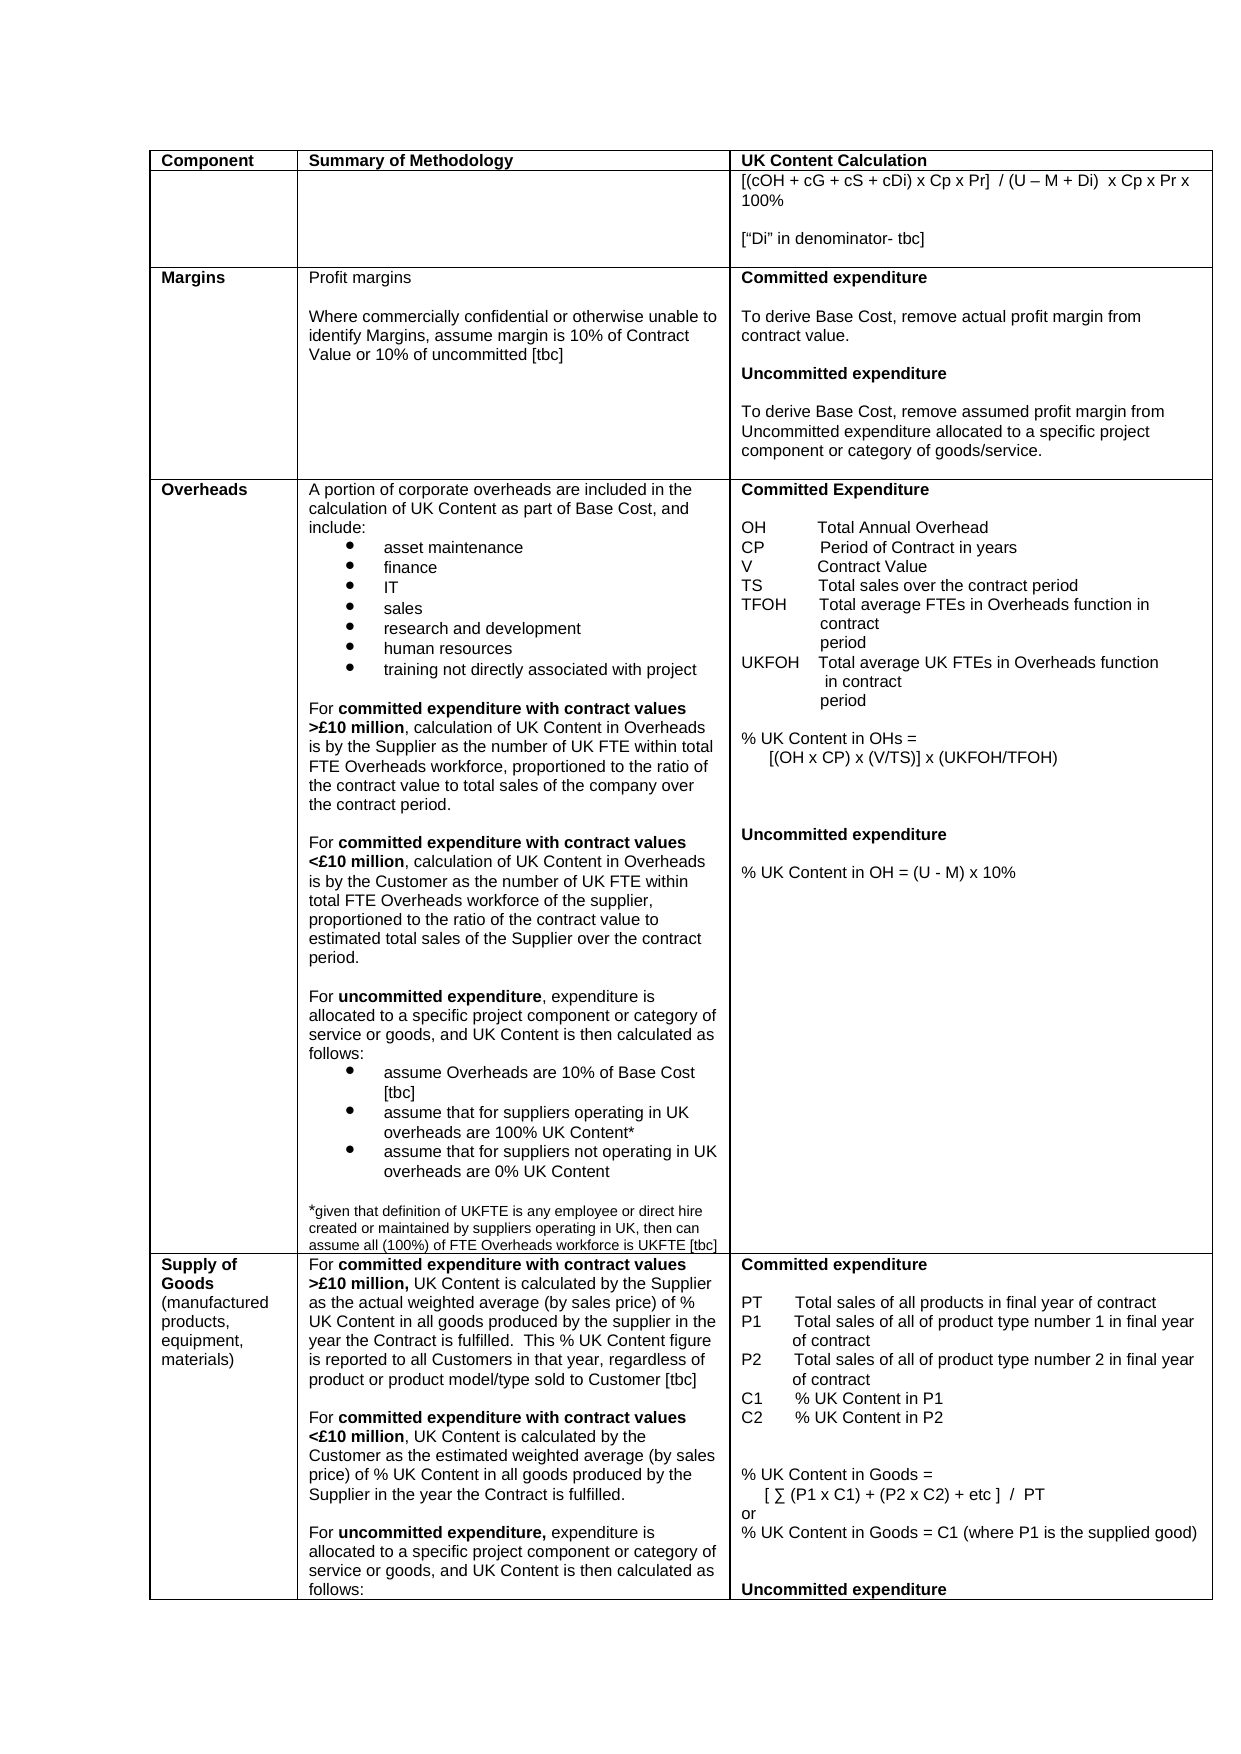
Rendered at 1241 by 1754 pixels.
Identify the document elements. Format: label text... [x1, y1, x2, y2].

table_cell Supply of Goods (manufactured products, equipment, materials) [151, 1254, 297, 1599]
table_cell Profit margins Where commercially confidential or otherwise unable to identify Margins, assume margin is 10% of Contract Value or 10% of uncommitted [tbc] [298, 268, 729, 479]
table_cell For committed expenditure with contract values >£10 million, UK Content is calculated by the Supplier as the actual weighted average (by sales price) of % UK Content in all goods produced by the supplier in the year the Contract is fulfilled. This % UK Content figure is reported to all Customers in that year, regardless of product or product model/type sold to Customer [tbc] For committed expenditure with contract values <£10 million, UK Content is calculated by the Customer as the estimated weighted average (by sales price) of % UK Content in all goods produced by the Supplier in the year the Contract is fulfilled. For uncommitted expenditure, expenditure is allocated to a specific project component or category of service or goods, and UK Content is then calculated as follows: for suppliers operating in UK, UK Content is a professional judgement based on 100% minus estimated imported value of intermediary goods used in manufacturing process (equivalent to CIF*). [tbc] for suppliers not operating in UK, UK Content is professional judgement of whether intermediary components in the overseas manufacture process are exported from UK, and if so the UK-retained export value. [tbc] *CIF – IncoTerm ‘Cost, Insurance, Freight’: https://www.trade.gov/know-your-incoterms [298, 1254, 729, 1599]
table_cell [(cOH + cG + cS + cDi) x Cp x Pr] / (U – M + Di) x Cp x Pr x 100% [“Di” in denominator- tbc] [731, 171, 1212, 267]
table_cell Margins [151, 268, 297, 479]
table_cell [151, 171, 297, 267]
table_header Summary of Methodology [298, 151, 729, 170]
table_cell Committed expenditure To derive Base Cost, remove actual profit margin from contract value. Uncommitted expenditure To derive Base Cost, remove assumed profit margin from Uncommitted expenditure allocated to a specific project component or category of goods/service. [731, 268, 1212, 479]
table_header UK Content Calculation [731, 151, 1212, 170]
table_cell Committed expenditure PT Total sales of all products in final year of contract P1 Total sales of all of product type number 1 in final year of contract P2 Total sales of all of product type number 2 in final year of contract C1 % UK Content in P1 C2 % UK Content in P2 % UK Content in Goods = [ ∑ (P1 x C1) + (P2 x C2) + etc ] / PT or % UK Content in Goods = C1 (where P1 is the supplied good) Uncommitted expenditure [731, 1254, 1212, 1599]
table_cell Overheads [151, 480, 297, 1253]
table_cell Committed Expenditure OH Total Annual Overhead CP Period of Contract in years V Contract Value TS Total sales over the contract period TFOH Total average FTEs in Overheads function in contract period UKFOH Total average UK FTEs in Overheads function in contract period % UK Content in OHs = [(OH x CP) x (V/TS)] x (UKFOH/TFOH) Uncommitted expenditure % UK Content in OH = (U - M) x 10% [731, 480, 1212, 1253]
table_cell [298, 171, 729, 267]
table_cell A portion of corporate overheads are included in the calculation of UK Content as part of Base Cost, and include: asset maintenance finance IT sales research and development human resources training not directly associated with project For committed expenditure with contract values >£10 million, calculation of UK Content in Overheads is by the Supplier as the number of UK FTE within total FTE Overheads workforce, proportioned to the ratio of the contract value to total sales of the company over the contract period. For committed expenditure with contract values <£10 million, calculation of UK Content in Overheads is by the Customer as the number of UK FTE within total FTE Overheads workforce of the supplier, proportioned to the ratio of the contract value to estimated total sales of the Supplier over the contract period. For uncommitted expenditure, expenditure is allocated to a specific project component or category of service or goods, and UK Content is then calculated as follows: assume Overheads are 10% of Base Cost [tbc] assume that for suppliers operating in UK overheads are 100% UK Content* assume that for suppliers not operating in UK overheads are 0% UK Content *given that definition of UKFTE is any employee or direct hire created or maintained by suppliers operating in UK, then can assume all (100%) of FTE Overheads workforce is UKFTE [tbc] [298, 480, 729, 1253]
table_header Component [151, 151, 297, 170]
